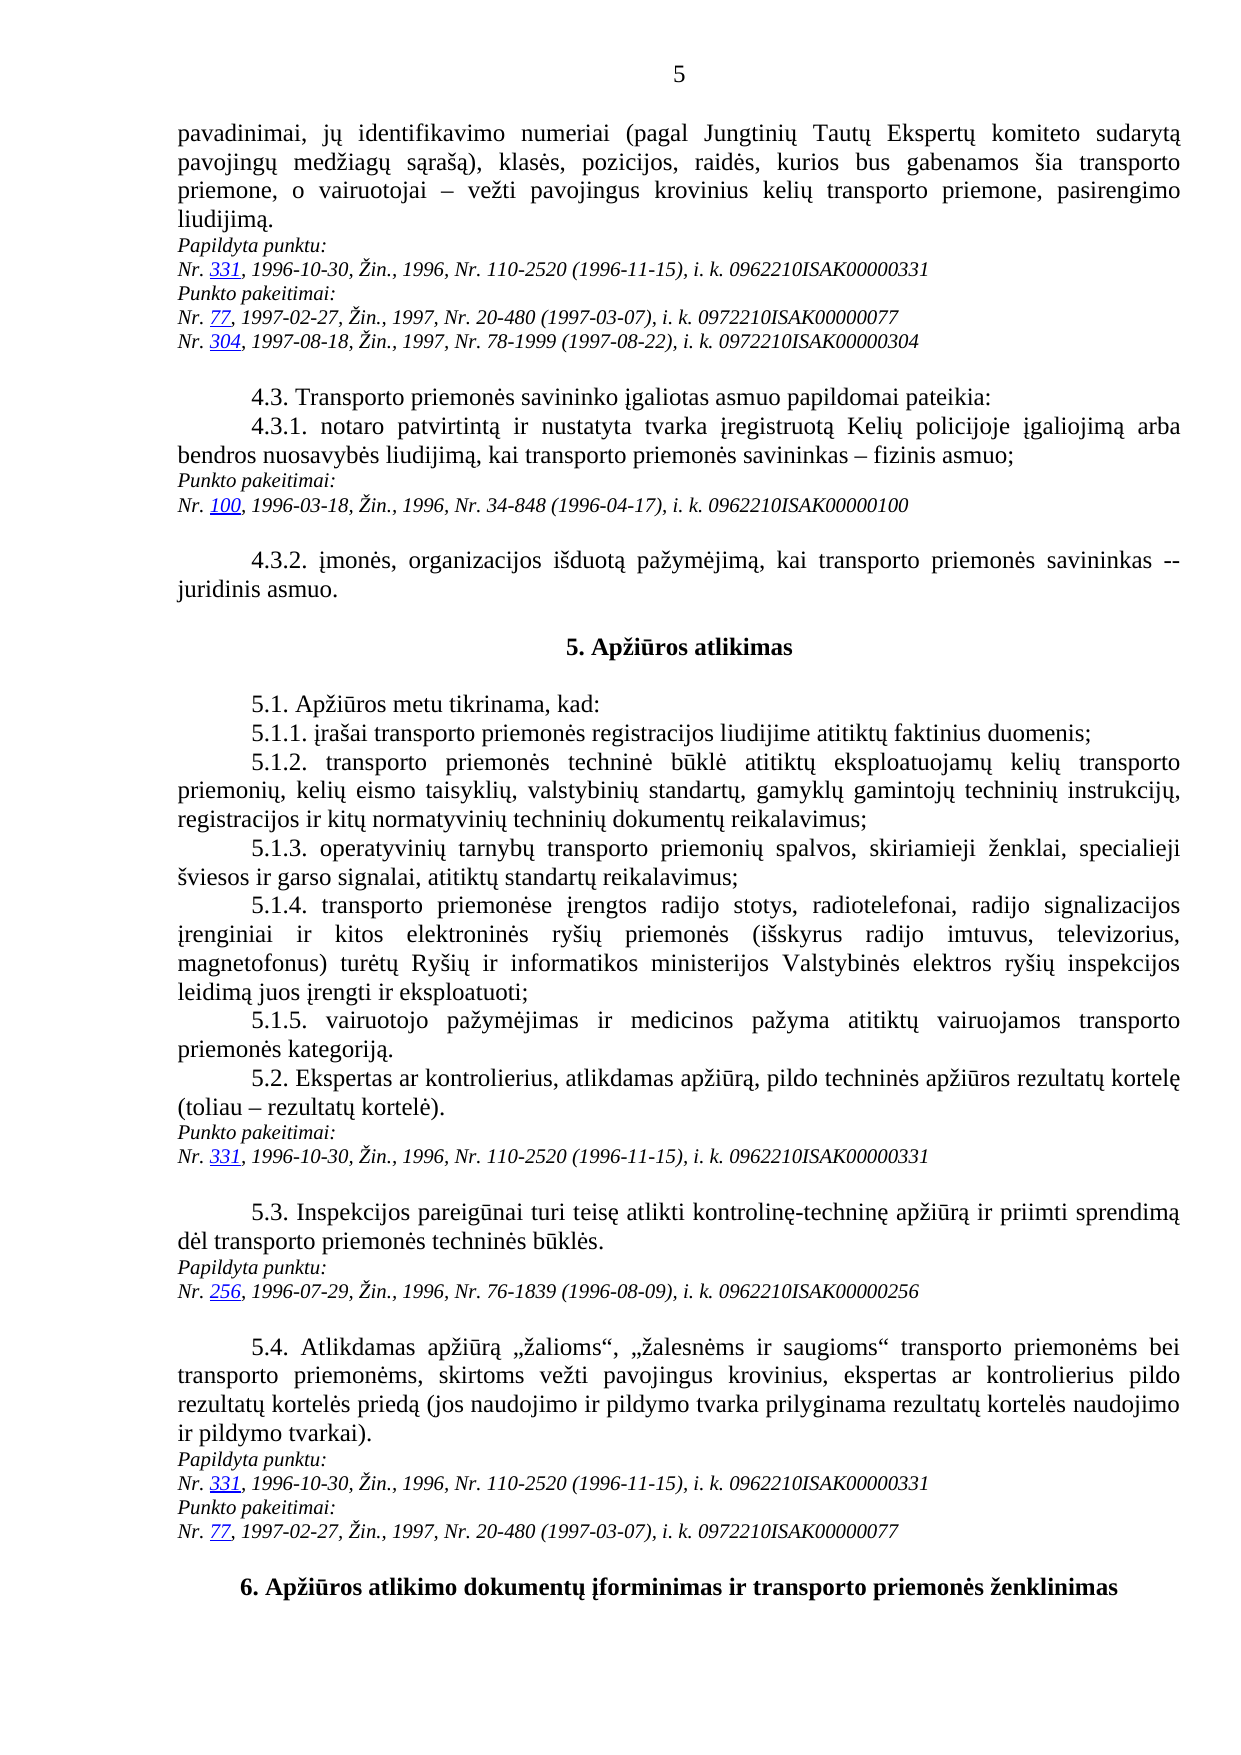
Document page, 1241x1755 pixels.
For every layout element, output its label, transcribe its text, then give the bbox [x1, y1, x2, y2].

text Nr. 77, 1997-02-27, Žin., 1997, Nr. 20-480 (1997-03-07), i. k. 0972210ISAK00000077 [177, 1519, 1181, 1543]
text Nr. 331, 1996-10-30, Žin., 1996, Nr. 110-2520 (1996-11-15), i. k. 0962210ISAK00000331 [177, 257, 1181, 281]
text Nr. 331, 1996-10-30, Žin., 1996, Nr. 110-2520 (1996-11-15), i. k. 0962210ISAK00000331 [177, 1471, 1181, 1495]
text 5.3. Inspekcijos pareigūnai turi teisę atlikti kontrolinę-techninę apžiūrą ir priimti sprendimą dėl transporto priemonės techninės būklės. [177, 1197, 1181, 1255]
text Papildyta punktu: [177, 233, 1181, 257]
text Nr. 331, 1996-10-30, Žin., 1996, Nr. 110-2520 (1996-11-15), i. k. 0962210ISAK00000331 [177, 1144, 1181, 1168]
text 5.1.5. vairuotojo pažymėjimas ir medicinos pažyma atitiktų vairuojamos transporto priemonės kategoriją. [177, 1005, 1181, 1063]
text 5.1.4. transporto priemonėse įrengtos radijo stotys, radiotelefonai, radijo signalizacijos įrenginiai ir kitos elektroninės ryšių priemonės (išskyrus radijo imtuvus, televizorius, magnetofonus) turėtų Ryšių ir informatikos ministerijos Valstybinės elektros ryšių inspekcijos leidimą juos įrengti ir eksploatuoti; [177, 890, 1181, 1005]
text Nr. 256, 1996-07-29, Žin., 1996, Nr. 76-1839 (1996-08-09), i. k. 0962210ISAK00000256 [177, 1279, 1181, 1303]
text 5.2. Ekspertas ar kontrolierius, atlikdamas apžiūrą, pildo techninės apžiūros rezultatų kortelę (toliau – rezultatų kortelė). [177, 1063, 1181, 1120]
text Punkto pakeitimai: [177, 1120, 1181, 1144]
text 6. Apžiūros atlikimo dokumentų įforminimas ir transporto priemonės ženklinimas [177, 1572, 1181, 1600]
text Punkto pakeitimai: [177, 281, 1181, 305]
text Punkto pakeitimai: [177, 1495, 1181, 1519]
text Nr. 304, 1997-08-18, Žin., 1997, Nr. 78-1999 (1997-08-22), i. k. 0972210ISAK00000304 [177, 329, 1181, 353]
text 5.4. Atlikdamas apžiūrą „žalioms“, „žalesnėms ir saugioms“ transporto priemonėms bei transporto priemonėms, skirtoms vežti pavojingus krovinius, ekspertas ar kontrolierius pildo rezultatų kortelės priedą (jos naudojimo ir pildymo tvarka prilyginama rezultatų kortelės naudojimo ir pildymo tvarkai). [177, 1332, 1181, 1447]
text 5.1.3. operatyvinių tarnybų transporto priemonių spalvos, skiriamieji ženklai, specialieji šviesos ir garso signalai, atitiktų standartų reikalavimus; [177, 833, 1181, 890]
text 4.3. Transporto priemonės savininko įgaliotas asmuo papildomai pateikia: [177, 382, 1181, 411]
text Nr. 100, 1996-03-18, Žin., 1996, Nr. 34-848 (1996-04-17), i. k. 0962210ISAK00000100 [177, 492, 1181, 517]
text 5.1. Apžiūros metu tikrinama, kad: [177, 689, 1181, 718]
text 5.1.1. įrašai transporto priemonės registracijos liudijime atitiktų faktinius duomenis; [177, 718, 1181, 747]
text pavadinimai, jų identifikavimo numeriai (pagal Jungtinių Tautų Ekspertų komiteto sudarytą pavojingų medžiagų sąrašą), klasės, pozicijos, raidės, kurios bus gabenamos šia transporto priemone, o vairuotojai – vežti pavojingus krovinius kelių transporto priemone, pasirengimo liudijimą. [177, 118, 1181, 233]
text Papildyta punktu: [177, 1255, 1181, 1279]
text Papildyta punktu: [177, 1447, 1181, 1471]
text 5.1.2. transporto priemonės techninė būklė atitiktų eksploatuojamų kelių transporto priemonių, kelių eismo taisyklių, valstybinių standartų, gamyklų gamintojų techninių instrukcijų, registracijos ir kitų normatyvinių techninių dokumentų reikalavimus; [177, 747, 1181, 833]
text 4.3.1. notaro patvirtintą ir nustatyta tvarka įregistruotą Kelių policijoje įgaliojimą arba bendros nuosavybės liudijimą, kai transporto priemonės savininkas – fizinis asmuo; [177, 411, 1181, 468]
text Nr. 77, 1997-02-27, Žin., 1997, Nr. 20-480 (1997-03-07), i. k. 0972210ISAK00000077 [177, 305, 1181, 329]
text 4.3.2. įmonės, organizacijos išduotą pažymėjimą, kai transporto priemonės savininkas -- juridinis asmuo. [177, 545, 1181, 603]
text Punkto pakeitimai: [177, 468, 1181, 492]
text 5. Apžiūros atlikimas [177, 632, 1181, 660]
